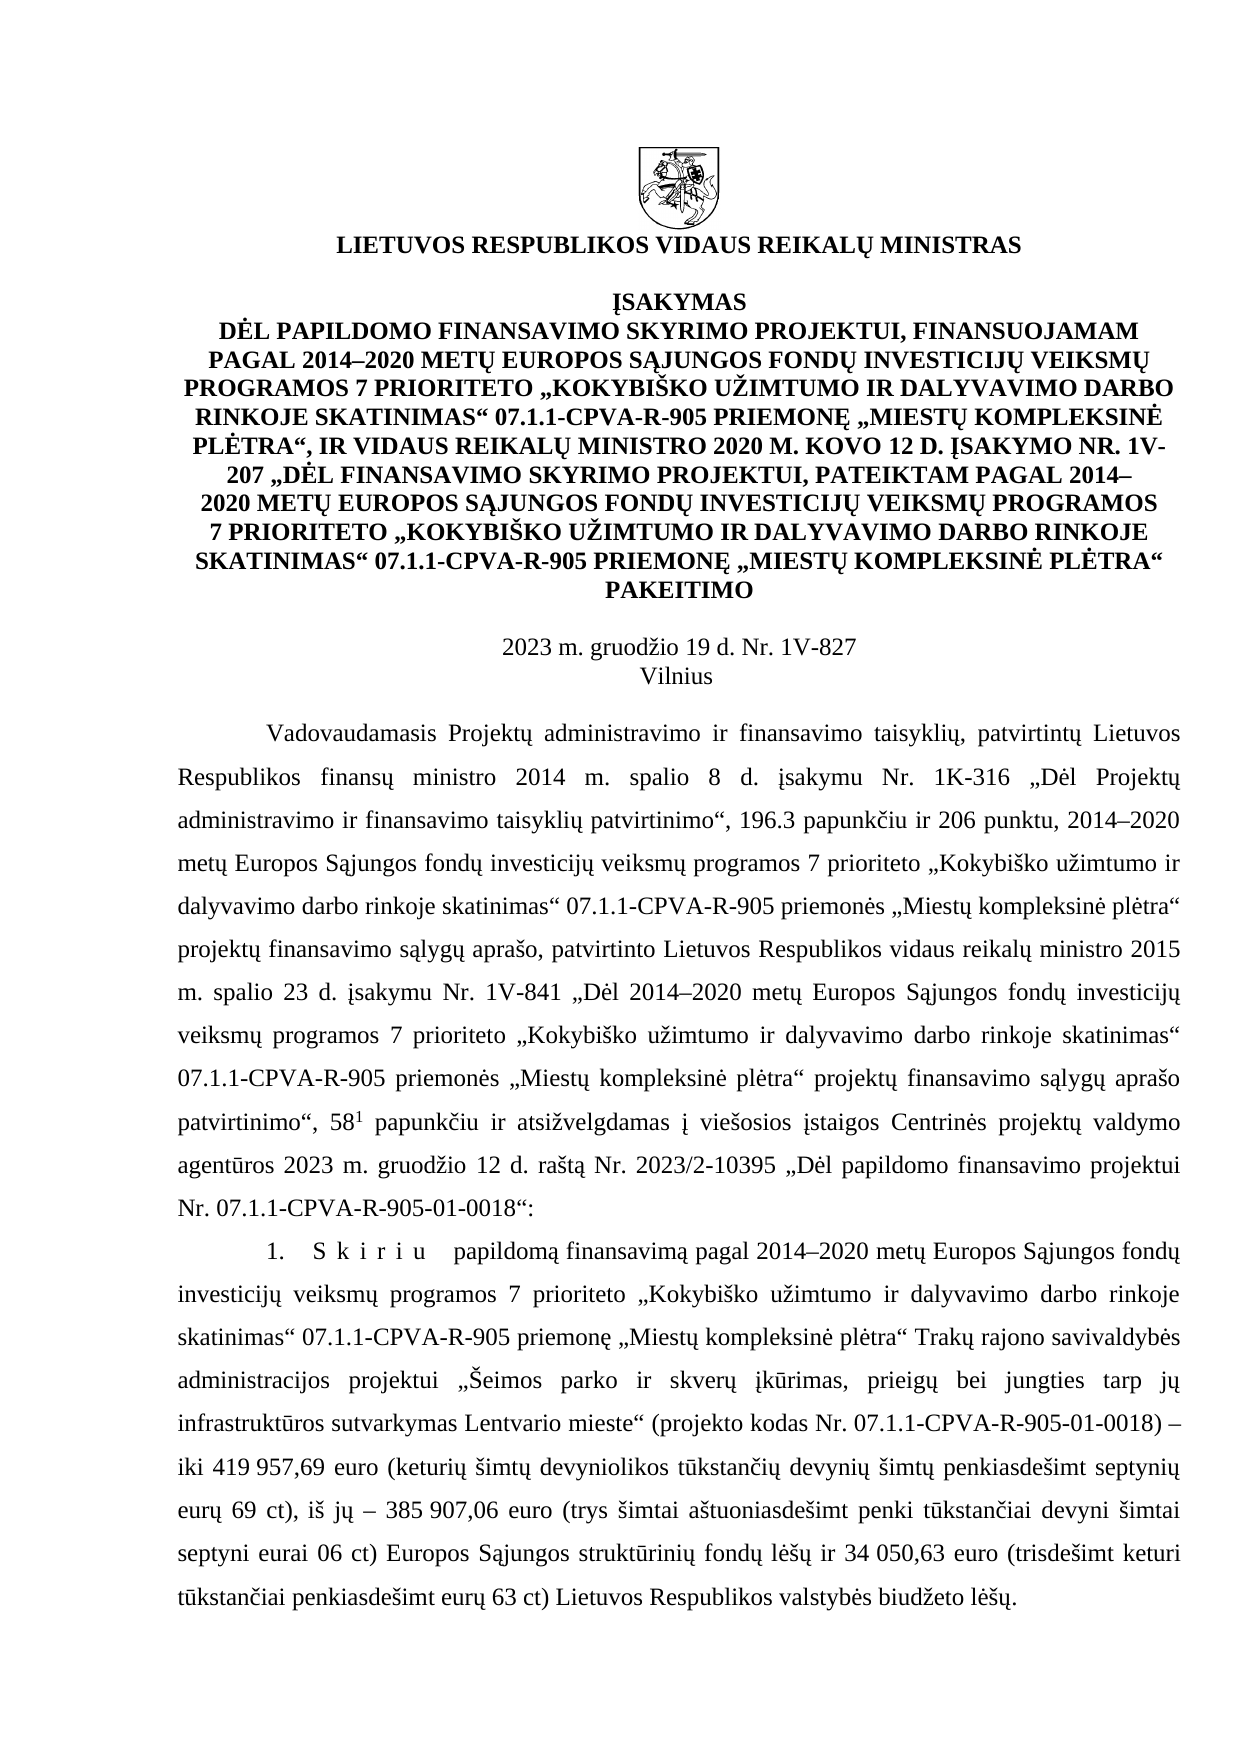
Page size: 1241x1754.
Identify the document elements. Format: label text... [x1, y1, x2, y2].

text LIETUVOS RESPUBLIKOS VIDAUS REIKALŲ MINISTRAS [177, 230, 1181, 258]
text Vilnius [177, 661, 1181, 690]
text Vadovaudamasis Projektų administravimo ir finansavimo taisyklių, patvirtintų Lietuvos Respublikos finansų ministro 2014 m. spalio 8 d. įsakymu Nr. 1K-316 „Dėl Projektų administravimo ir finansavimo taisyklių patvirtinimo“, 196.3 papunkčiu ir 206 punktu, 2014–2020 metų Europos Sąjungos fondų investicijų veiksmų programos 7 prioriteto „Kokybiško užimtumo ir dalyvavimo darbo rinkoje skatinimas“ 07.1.1-CPVA-R-905 priemonės „Miestų kompleksinė plėtra“ projektų finansavimo sąlygų aprašo, patvirtinto Lietuvos Respublikos vidaus reikalų ministro 2015 m. spalio 23 d. įsakymu Nr. 1V-841 „Dėl 2014–2020 metų Europos Sąjungos fondų investicijų veiksmų programos 7 prioriteto „Kokybiško užimtumo ir dalyvavimo darbo rinkoje skatinimas“ 07.1.1-CPVA-R-905 priemonės „Miestų kompleksinė plėtra“ projektų finansavimo sąlygų aprašo patvirtinimo“, 581 papunkčiu ir atsižvelgdamas į viešosios įstaigos Centrinės projektų valdymo agentūros 2023 m. gruodžio 12 d. raštą Nr. 2023/2-10395 „Dėl papildomo finansavimo projektui Nr. 07.1.1-CPVA-R-905-01-0018“: [177, 718, 1181, 1222]
text 1. Skiriu papildomą finansavimą pagal 2014–2020 metų Europos Sąjungos fondų investicijų veiksmų programos 7 prioriteto „Kokybiško užimtumo ir dalyvavimo darbo rinkoje skatinimas“ 07.1.1-CPVA-R-905 priemonę „Miestų kompleksinė plėtra“ Trakų rajono savivaldybės administracijos projektui „Šeimos parko ir skverų įkūrimas, prieigų bei jungties tarp jų infrastruktūros sutvarkymas Lentvario mieste“ (projekto kodas Nr. 07.1.1-CPVA-R-905-01-0018) – iki 419 957,69 euro (keturių šimtų devyniolikos tūkstančių devynių šimtų penkiasdešimt septynių eurų 69 ct), iš jų – 385 907,06 euro (trys šimtai aštuoniasdešimt penki tūkstančiai devyni šimtai septyni eurai 06 ct) Europos Sąjungos struktūrinių fondų lėšų ir 34 050,63 euro (trisdešimt keturi tūkstančiai penkiasdešimt eurų 63 ct) Lietuvos Respublikos valstybės biudžeto lėšų. [177, 1236, 1181, 1610]
text DĖL PAPILDOMO FINANSAVIMO SKYRIMO PROJEKTUI, FINANSUOJAMAM PAGAL 2014–2020 METŲ EUROPOS SĄJUNGOS FONDŲ INVESTICIJŲ VEIKSMŲ PROGRAMOS 7 PRIORITETO „KOKYBIŠKO UŽIMTUMO IR DALYVAVIMO DARBO RINKOJE SKATINIMAS“ 07.1.1-CPVA-R-905 PRIEMONĘ „MIESTŲ KOMPLEKSINĖ PLĖTRA“, IR VIDAUS REIKALŲ MINISTRO 2020 M. KOVO 12 D. ĮSAKYMO NR. 1V-207 „DĖL FINANSAVIMO SKYRIMO PROJEKTUI, PATEIKTAM PAGAL 2014–2020 METŲ EUROPOS SĄJUNGOS FONDŲ INVESTICIJŲ VEIKSMŲ PROGRAMOS 7 PRIORITETO „KOKYBIŠKO UŽIMTUMO IR DALYVAVIMO DARBO RINKOJE SKATINIMAS“ 07.1.1-CPVA-R-905 PRIEMONĘ „MIESTŲ KOMPLEKSINĖ PLĖTRA“ PAKEITIMO [177, 316, 1181, 603]
text ĮSAKYMAS [177, 287, 1181, 316]
text 2023 m. gruodžio 19 d. Nr. 1V-827 [177, 632, 1181, 661]
